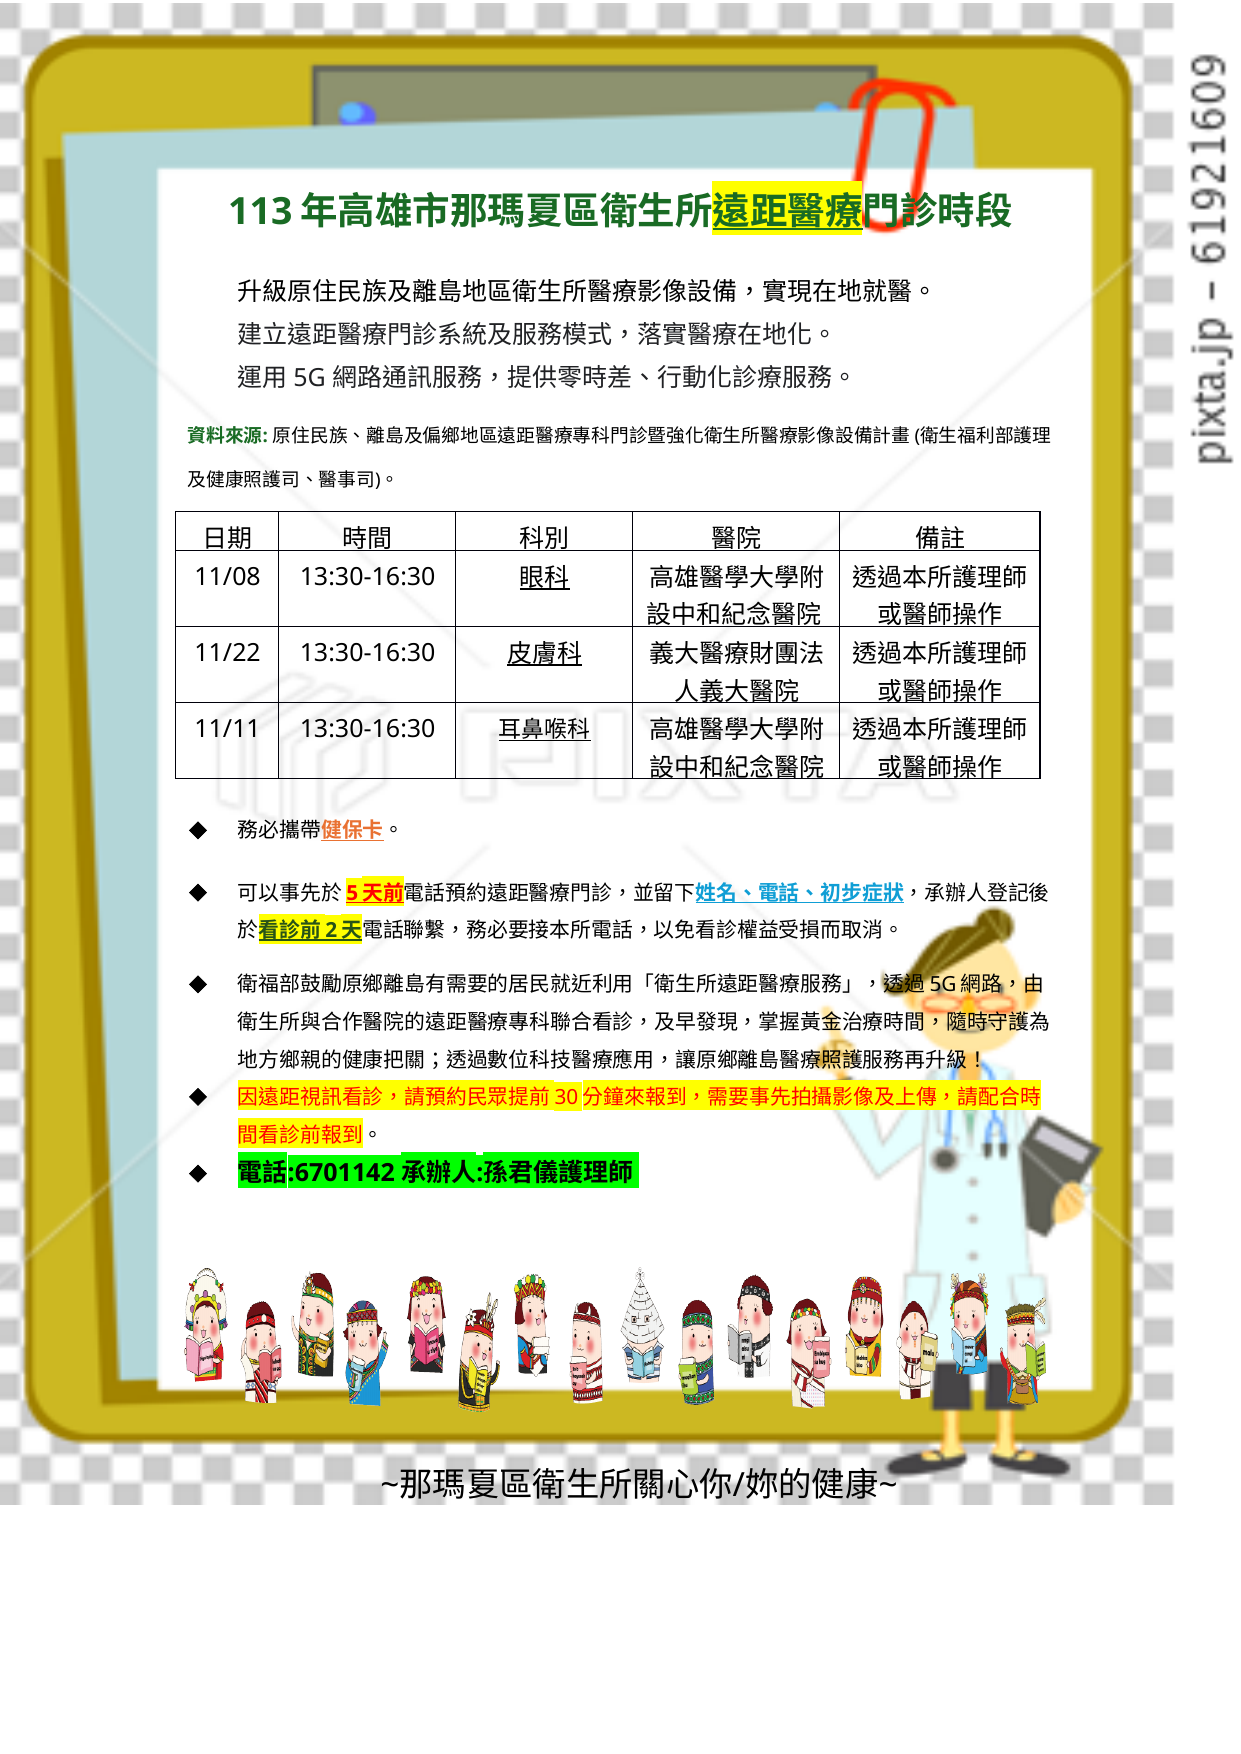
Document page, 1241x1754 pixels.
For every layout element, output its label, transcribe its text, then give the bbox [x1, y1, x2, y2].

text 資料來源: 原住民族、離島及偏鄉地區遠距醫療專科門診暨強化衛生所醫療影像設備計畫 (衛生福利部護理及健康照護司、醫事司)。 [187, 410, 1053, 490]
list 升級原住民族及離島地區衛生所醫療影像設備，實現在地就醫。 [187, 264, 1053, 302]
table_cell 眼科 [456, 551, 632, 626]
list 運用 5G 網路通訊服務，提供零時差、行動化診療服務。 [187, 350, 1053, 388]
table_cell 11/22 [176, 627, 278, 702]
list 衛福部鼓勵原鄉離島有需要的居民就近利用「衛生所遠距醫療服務」，透過5G網路，由衛生所與合作醫院的遠距醫療專科聯合看診，及早發現，掌握黃金治療時間，隨時守護為地方鄉親的健康把關；透過數位科技醫療應用，讓原鄉離島醫療照護服務再升級！ [187, 958, 1053, 1070]
text 113年高雄市那瑪夏區衛生所遠距醫療門診時段 [187, 164, 1053, 239]
table_cell 11/08 [176, 551, 278, 626]
list 可以事先於5天前電話預約遠距醫療門診，並留下姓名、電話、初步症狀，承辦人登記後於看診前2天電話聯繫，務必要接本所電話，以免看診權益受損而取消。 [187, 866, 1053, 941]
table_cell 13:30-16:30 [279, 703, 455, 778]
table_header 科別 [456, 512, 632, 549]
table_cell 13:30-16:30 [279, 551, 455, 626]
table_cell 皮膚科 [456, 627, 632, 702]
table_cell 13:30-16:30 [279, 627, 455, 702]
list 因遠距視訊看診，請預約民眾提前30分鐘來報到，需要事先拍攝影像及上傳，請配合時間看診前報到。 [187, 1070, 1053, 1145]
picture [0, 3, 1241, 1505]
list 電話:6701142 承辦人:孫君儀護理師 [187, 1145, 1053, 1183]
table_cell 透過本所護理師或醫師操作 [840, 627, 1039, 702]
list 建立遠距醫療門診系統及服務模式，落實醫療在地化。 [187, 307, 1053, 345]
list ~那瑪夏區衛生所關心你/妳的健康~ [225, 1213, 1053, 1288]
table_cell 透過本所護理師或醫師操作 [840, 551, 1039, 626]
table_header 日期 [176, 512, 278, 549]
table_header 醫院 [633, 512, 839, 549]
table_cell 高雄醫學大學附設中和紀念醫院 [633, 703, 839, 778]
table_header 備註 [840, 512, 1039, 549]
table_cell 義大醫療財團法人義大醫院 [633, 627, 839, 702]
table_cell 11/11 [176, 703, 278, 778]
table_cell 耳鼻喉科 [456, 703, 632, 778]
list 務必攜帶健保卡。 [187, 804, 1053, 841]
table_header 時間 [279, 512, 455, 549]
table_cell 透過本所護理師或醫師操作 [840, 703, 1039, 778]
table_cell 高雄醫學大學附設中和紀念醫院 [633, 551, 839, 626]
